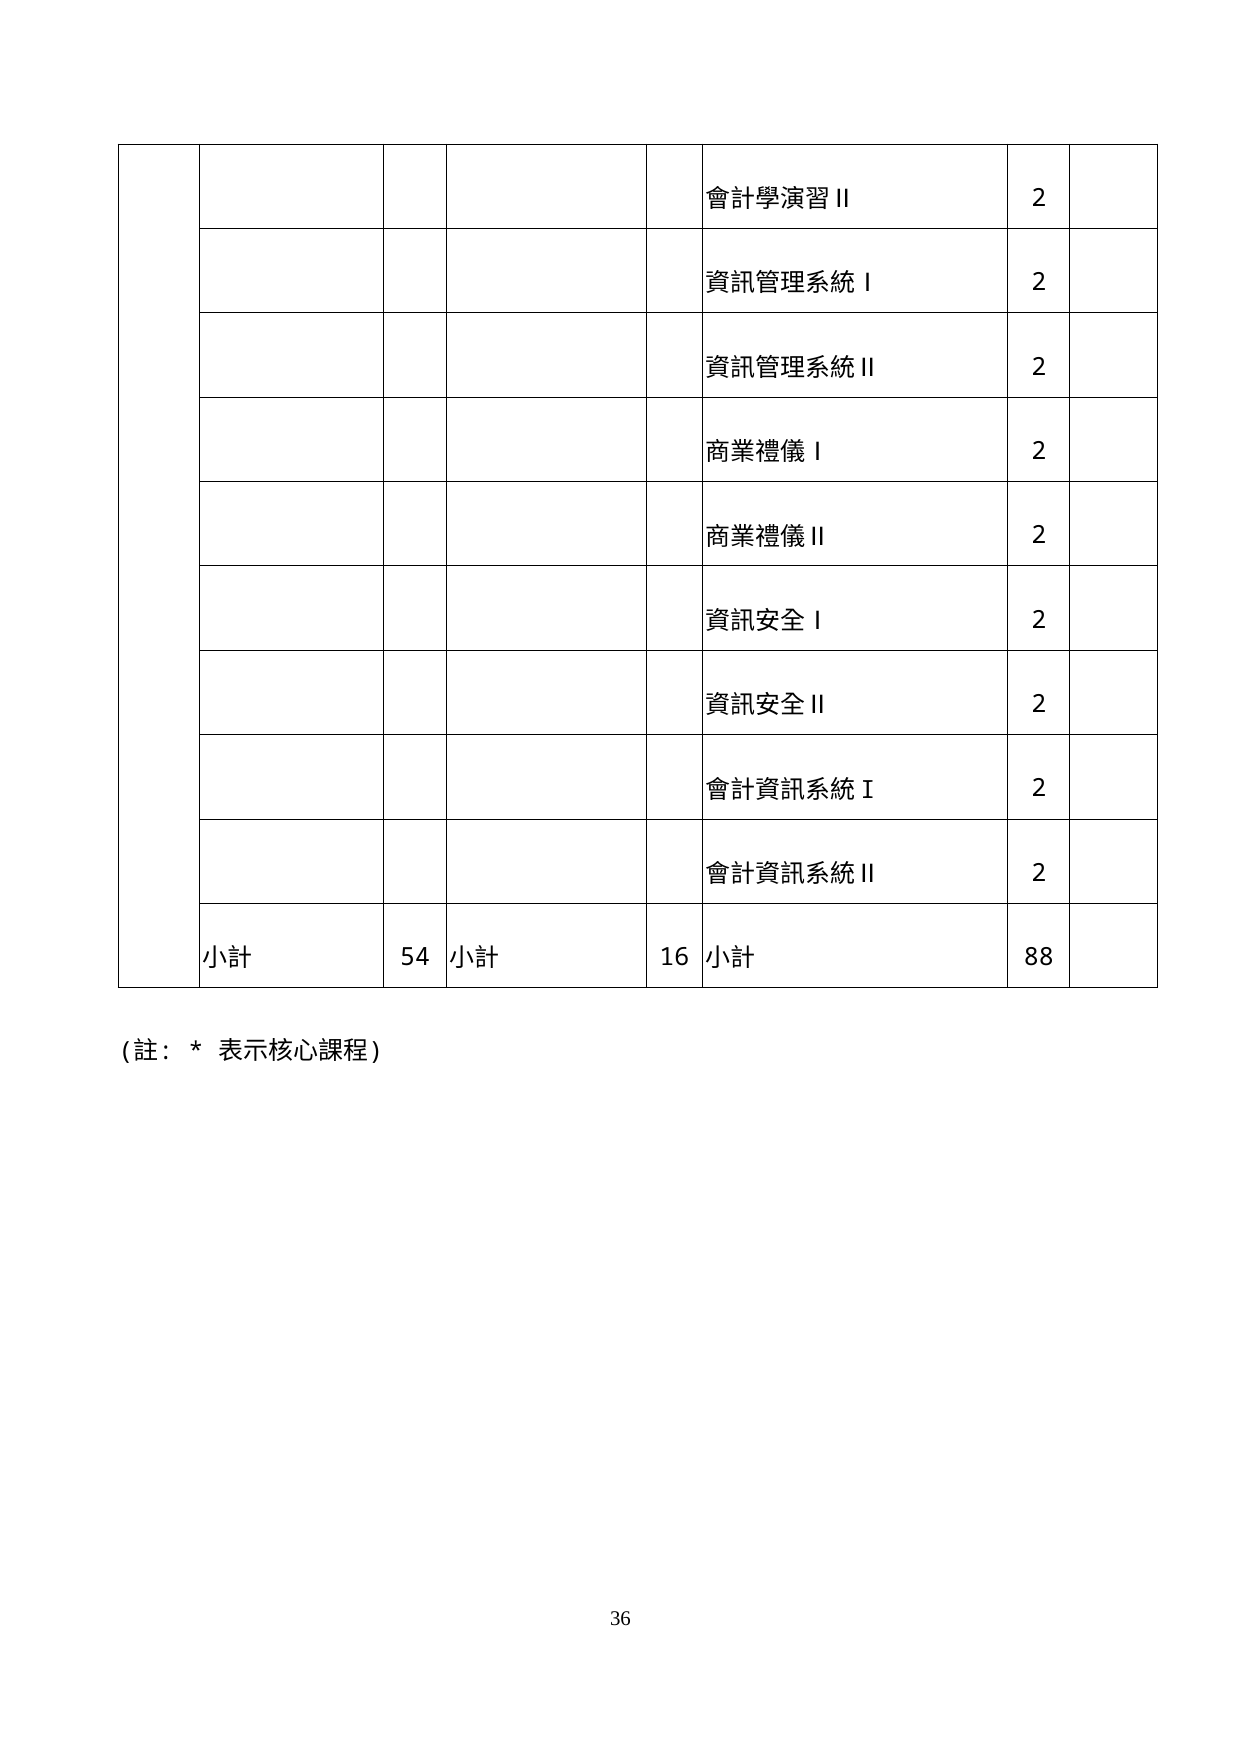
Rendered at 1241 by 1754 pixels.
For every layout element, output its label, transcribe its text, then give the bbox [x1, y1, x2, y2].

table_cell [647, 313, 702, 397]
table_cell [1070, 229, 1157, 312]
table_cell [1070, 651, 1157, 734]
table_cell [384, 398, 446, 481]
table_cell 小計 [703, 904, 1007, 987]
table_cell [647, 820, 702, 903]
table_cell 小計 [447, 904, 646, 987]
table_cell 16 [647, 904, 702, 987]
table_cell [200, 229, 383, 312]
table_cell [200, 651, 383, 734]
table_cell 資訊安全Ⅰ [703, 566, 1007, 650]
table_cell 2 [1008, 820, 1069, 903]
table_cell [647, 398, 702, 481]
table_cell [200, 145, 383, 228]
table_cell [119, 145, 199, 987]
table_cell [1070, 398, 1157, 481]
text (註: * 表示核心課程) [118, 1007, 1122, 1069]
table_cell [384, 229, 446, 312]
table_cell [647, 566, 702, 650]
table_cell 商業禮儀Ⅱ [703, 482, 1007, 565]
table_cell [1070, 145, 1157, 228]
table_cell [200, 735, 383, 818]
table_cell [384, 735, 446, 818]
table_cell [1070, 820, 1157, 903]
table_cell [647, 229, 702, 312]
table_cell [1070, 566, 1157, 650]
table_cell [447, 229, 646, 312]
table_cell 資訊管理系統Ⅱ [703, 313, 1007, 397]
table_cell [447, 735, 646, 818]
table_cell [447, 482, 646, 565]
table_cell 會計學演習Ⅱ [703, 145, 1007, 228]
table_cell [447, 313, 646, 397]
table_cell [647, 735, 702, 818]
table_cell 88 [1008, 904, 1069, 987]
table_cell 會計資訊系統I [703, 735, 1007, 818]
table_cell 資訊管理系統Ⅰ [703, 229, 1007, 312]
table_cell [384, 651, 446, 734]
table_cell 小計 [200, 904, 383, 987]
table_cell [647, 482, 702, 565]
table_cell [447, 398, 646, 481]
table_cell [384, 566, 446, 650]
table_cell [1070, 735, 1157, 818]
table_cell 會計資訊系統Ⅱ [703, 820, 1007, 903]
table_cell [200, 313, 383, 397]
table_cell 2 [1008, 482, 1069, 565]
table_cell 資訊安全Ⅱ [703, 651, 1007, 734]
table_cell [647, 145, 702, 228]
table_cell [200, 820, 383, 903]
table_cell 2 [1008, 566, 1069, 650]
table_cell [1070, 482, 1157, 565]
table_cell [447, 820, 646, 903]
table_cell 2 [1008, 145, 1069, 228]
table_cell 2 [1008, 735, 1069, 818]
table_cell [200, 398, 383, 481]
table_cell 2 [1008, 651, 1069, 734]
table_cell [447, 651, 646, 734]
table_cell [1070, 313, 1157, 397]
table_cell [200, 482, 383, 565]
table_cell 2 [1008, 313, 1069, 397]
table_cell 2 [1008, 229, 1069, 312]
table_cell [384, 820, 446, 903]
table_cell [1070, 904, 1157, 987]
table_cell [447, 145, 646, 228]
table_cell [384, 145, 446, 228]
table_cell [647, 651, 702, 734]
table_cell 商業禮儀Ⅰ [703, 398, 1007, 481]
table_cell 54 [384, 904, 446, 987]
table_cell [384, 313, 446, 397]
table_cell 2 [1008, 398, 1069, 481]
table_cell [384, 482, 446, 565]
table_cell [200, 566, 383, 650]
table_cell [447, 566, 646, 650]
